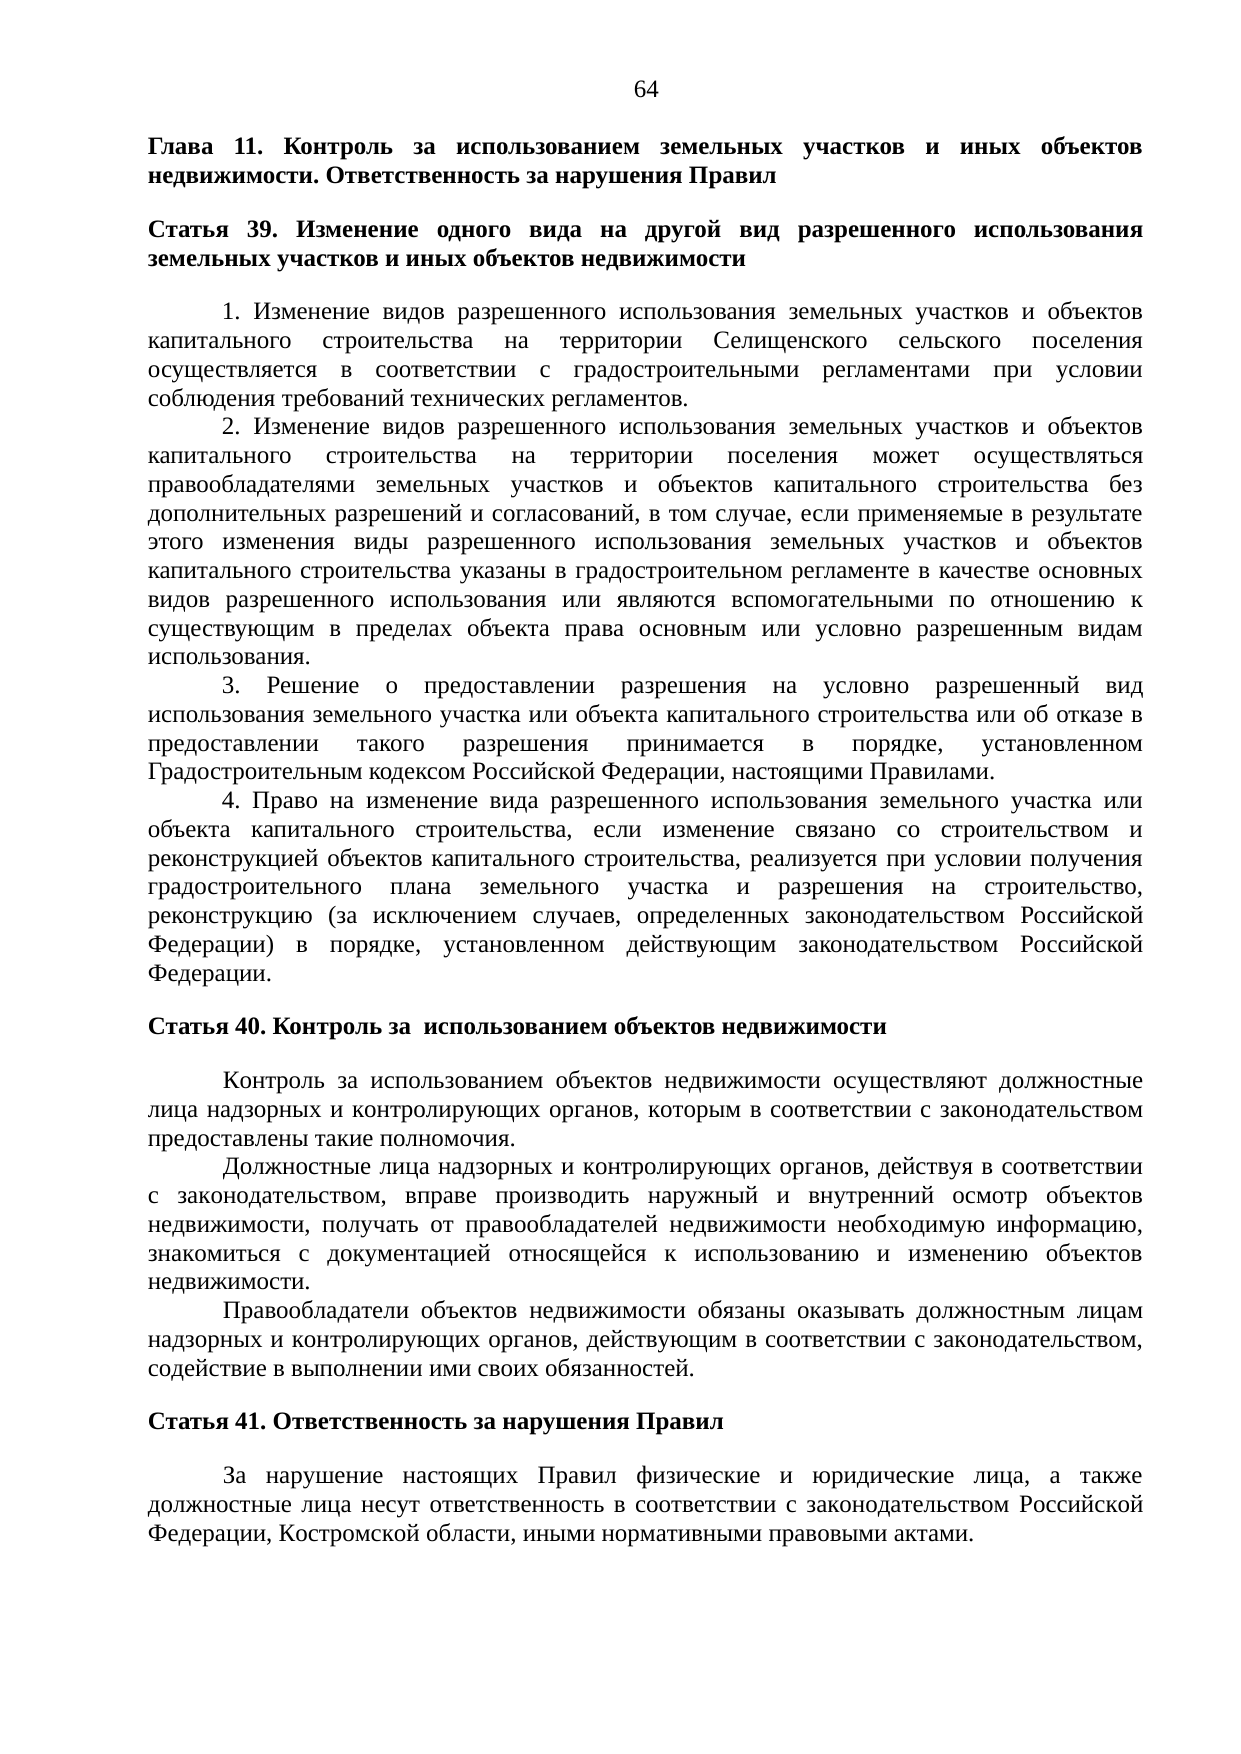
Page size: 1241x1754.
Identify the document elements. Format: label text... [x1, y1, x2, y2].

subtitle Глава 11. Контроль за использованием земельных участков и иных объектов недвижимости. Ответственность за нарушения Правил [148, 131, 1144, 189]
text 4. Право на изменение вида разрешенного использования земельного участка или объекта капитального строительства, если изменение связано со строительством и реконструкцией объектов капитального строительства, реализуется при условии получения градостроительного плана земельного участка и разрешения на строительство, реконструкцию (за исключением случаев, определенных законодательством Российской Федерации) в порядке, установленном действующим законодательством Российской Федерации. [148, 785, 1144, 986]
subtitle Статья 41. Ответственность за нарушения Правил [148, 1406, 1144, 1435]
text 3. Решение о предоставлении разрешения на условно разрешенный вид использования земельного участка или объекта капитального строительства или об отказе в предоставлении такого разрешения принимается в порядке, установленном Градостроительным кодексом Российской Федерации, настоящими Правилами. [148, 670, 1144, 785]
text 1. Изменение видов разрешенного использования земельных участков и объектов капитального строительства на территории Селищенского сельского поселения осуществляется в соответствии с градостроительными регламентами при условии соблюдения требований технических регламентов. [148, 296, 1144, 411]
text 2. Изменение видов разрешенного использования земельных участков и объектов капитального строительства на территории поселения может осуществляться правообладателями земельных участков и объектов капитального строительства без дополнительных разрешений и согласований, в том случае, если применяемые в результате этого изменения виды разрешенного использования земельных участков и объектов капитального строительства указаны в градостроительном регламенте в качестве основных видов разрешенного использования или являются вспомогательными по отношению к существующим в пределах объекта права основным или условно разрешенным видам использования. [148, 411, 1144, 670]
text Правообладатели объектов недвижимости обязаны оказывать должностным лицам надзорных и контролирующих органов, действующим в соответствии с законодательством, содействие в выполнении ими своих обязанностей. [148, 1295, 1144, 1381]
text Контроль за использованием объектов недвижимости осуществляют должностные лица надзорных и контролирующих органов, которым в соответствии с законодательством предоставлены такие полномочия. [148, 1065, 1144, 1151]
subtitle Статья 40. Контроль за использованием объектов недвижимости [148, 1011, 1144, 1040]
text Должностные лица надзорных и контролирующих органов, действуя в соответствии с законодательством, вправе производить наружный и внутренний осмотр объектов недвижимости, получать от правообладателей недвижимости необходимую информацию, знакомиться с документацией относящейся к использованию и изменению объектов недвижимости. [148, 1151, 1144, 1295]
subtitle Статья 39. Изменение одного вида на другой вид разрешенного использования земельных участков и иных объектов недвижимости [148, 214, 1144, 271]
text За нарушение настоящих Правил физические и юридические лица, а также должностные лица несут ответственность в соответствии с законодательством Российской Федерации, Костромской области, иными нормативными правовыми актами. [148, 1460, 1144, 1546]
